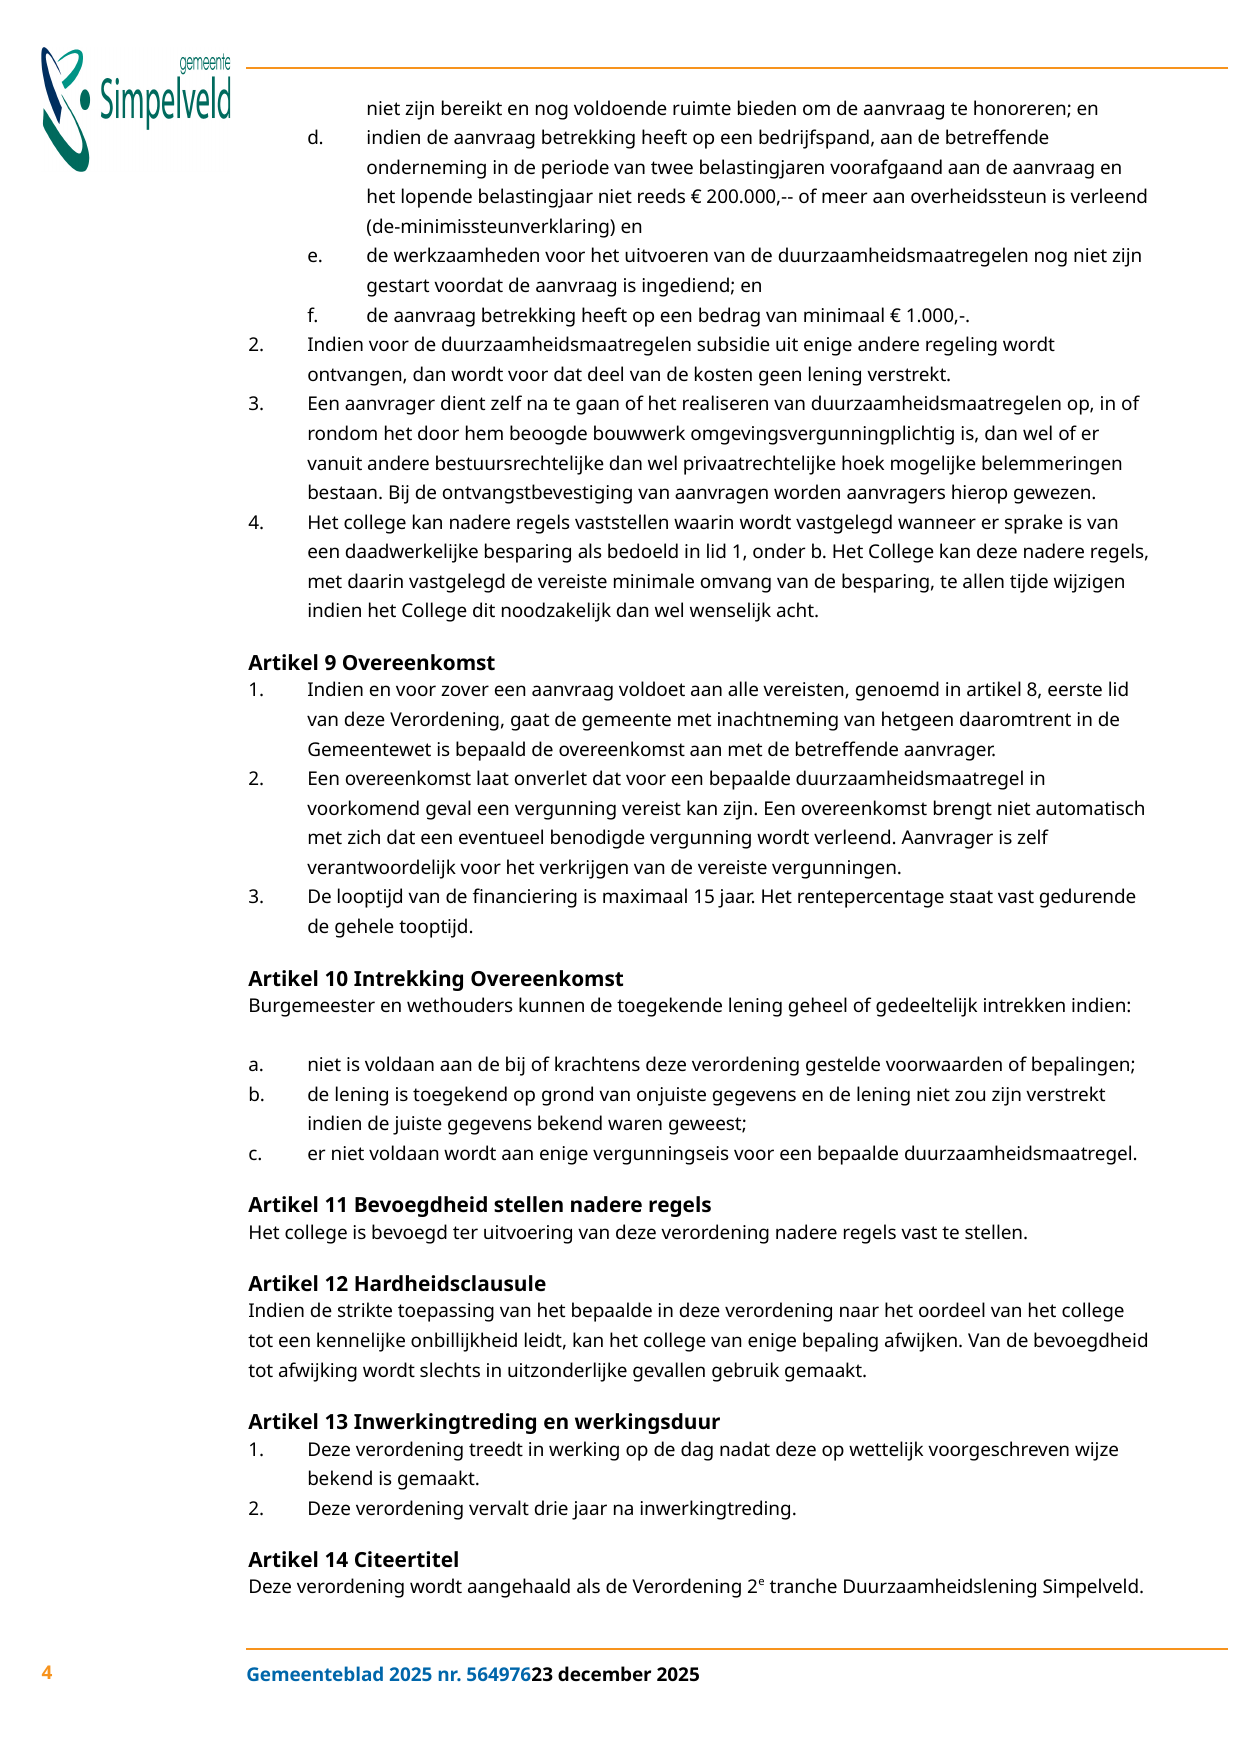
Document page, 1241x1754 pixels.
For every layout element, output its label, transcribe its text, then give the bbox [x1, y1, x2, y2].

list Deze verordening vervalt drie jaar na inwerkingtreding. [248, 1495, 1152, 1521]
text Burgemeester en wethouders kunnen de toegekende lening geheel of gedeeltelijk intrekken indien: [248, 992, 1152, 1018]
picture [41, 47, 231, 172]
list Deze verordening treedt in werking op de dag nadat deze op wettelijk voorgeschreven wijze bekend is gemaakt. [248, 1436, 1152, 1491]
list de werkzaamheden voor het uitvoeren van de duurzaamheidsmaatregelen nog niet zijn gestart voordat de aanvraag is ingediend; en [307, 243, 1152, 298]
list er niet voldaan wordt aan enige vergunningseis voor een bepaalde duurzaamheidsmaatregel. [248, 1140, 1152, 1166]
text Artikel 13 Inwerkingtreding en werkingsduur [248, 1407, 1152, 1436]
text Artikel 11 Bevoegdheid stellen nadere regels [248, 1190, 1152, 1219]
list Indien en voor zover een aanvraag voldoet aan alle vereisten, genoemd in artikel 8, eerste lid van deze Verordening, gaat de gemeente met inachtneming van hetgeen daaromtrent in de Gemeentewet is bepaald de overeenkomst aan met de betreffende aanvrager. [248, 677, 1152, 761]
list de lening is toegekend op grond van onjuiste gegevens en de lening niet zou zijn verstrekt indien de juiste gegevens bekend waren geweest; [248, 1081, 1152, 1136]
list Indien voor de duurzaamheidsmaatregelen subsidie uit enige andere regeling wordt ontvangen, dan wordt voor dat deel van de kosten geen lening verstrekt. [248, 331, 1152, 387]
list niet zijn bereikt en nog voldoende ruimte bieden om de aanvraag te honoreren; en [307, 95, 1152, 121]
text Artikel 14 Citeertitel [248, 1545, 1152, 1574]
list Een aanvrager dient zelf na te gaan of het realiseren van duurzaamheidsmaatregelen op, in of rondom het door hem beoogde bouwwerk omgevingsvergunningplichtig is, dan wel of er vanuit andere bestuursrechtelijke dan wel privaatrechtelijke hoek mogelijke belemmeringen bestaan. Bij de ontvangstbevestiging van aanvragen worden aanvragers hierop gewezen. [248, 391, 1152, 505]
list Het college kan nadere regels vaststellen waarin wordt vastgelegd wanneer er sprake is van een daadwerkelijke besparing als bedoeld in lid 1, onder b. Het College kan deze nadere regels, met daarin vastgelegd de vereiste minimale omvang van de besparing, te allen tijde wijzigen indien het College dit noodzakelijk dan wel wenselijk acht. [248, 509, 1152, 623]
list de aanvraag betrekking heeft op een bedrag van minimaal € 1.000,-. [307, 302, 1152, 328]
list Een overeenkomst laat onverlet dat voor een bepaalde duurzaamheidsmaatregel in voorkomend geval een vergunning vereist kan zijn. Een overeenkomst brengt niet automatisch met zich dat een eventueel benodigde vergunning wordt verleend. Aanvrager is zelf verantwoordelijk voor het verkrijgen van de vereiste vergunningen. [248, 765, 1152, 880]
text Artikel 9 Overeenkomst [248, 648, 1152, 677]
text Indien de strikte toepassing van het bepaalde in deze verordening naar het oordeel van het college tot een kennelijke onbillijkheid leidt, kan het college van enige bepaling afwijken. Van de bevoegdheid tot afwijking wordt slechts in uitzonderlijke gevallen gebruik gemaakt. [248, 1298, 1152, 1383]
list De looptijd van de financiering is maximaal 15 jaar. Het rentepercentage staat vast gedurende de gehele tooptijd. [248, 884, 1152, 939]
text Artikel 12 Hardheidsclausule [248, 1269, 1152, 1298]
text Het college is bevoegd ter uitvoering van deze verordening nadere regels vast te stellen. [248, 1219, 1152, 1244]
text Artikel 10 Intrekking Overeenkomst [248, 964, 1152, 992]
list indien de aanvraag betrekking heeft op een bedrijfspand, aan de betreffende onderneming in de periode van twee belastingjaren voorafgaand aan de aanvraag en het lopende belastingjaar niet reeds € 200.000,-- of meer aan overheidssteun is verleend (de-minimissteunverklaring) en [307, 124, 1152, 239]
text Deze verordening wordt aangehaald als de Verordening 2e tranche Duurzaamheidslening Simpelveld. [248, 1574, 1152, 1599]
list niet is voldaan aan de bij of krachtens deze verordening gestelde voorwaarden of bepalingen; [248, 1051, 1152, 1077]
